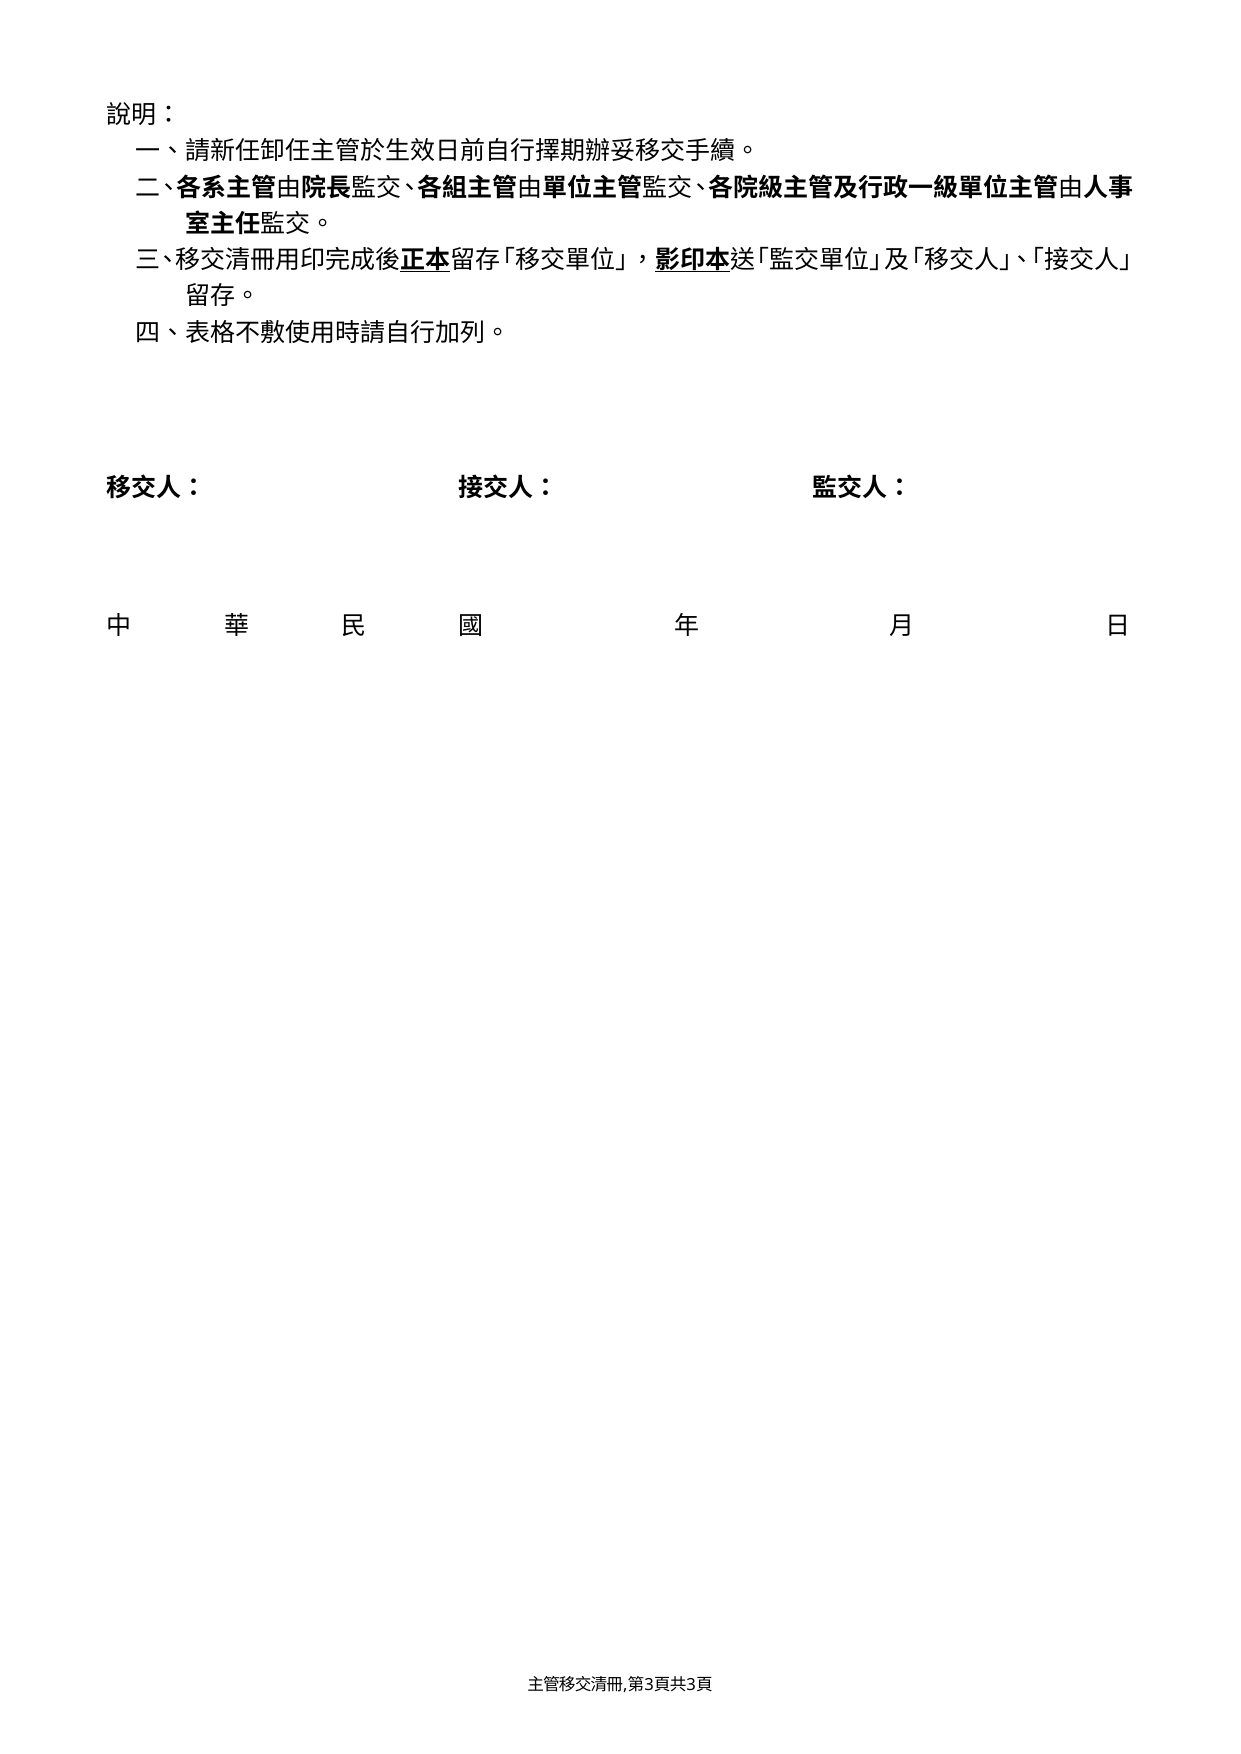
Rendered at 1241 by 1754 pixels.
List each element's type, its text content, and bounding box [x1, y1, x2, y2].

text 移交人： 接交人： 監交人： [106, 467, 1134, 503]
text 三、移交清冊用印完成後正本留存「移交單位」，影印本送「監交單位」及「移交人」、「接交人」留存。 [135, 239, 1134, 312]
text 說明： [106, 94, 1134, 131]
text 二、各系主管由院長監交、各組主管由單位主管監交、各院級主管及行政一級單位主管由人事室主任監交。 [135, 167, 1134, 239]
text 中 華 民 國 年 月 日 [106, 606, 1134, 642]
text 一、請新任卸任主管於生效日前自行擇期辦妥移交手續。 [135, 131, 1134, 167]
text 四、表格不敷使用時請自行加列。 [135, 312, 1134, 348]
